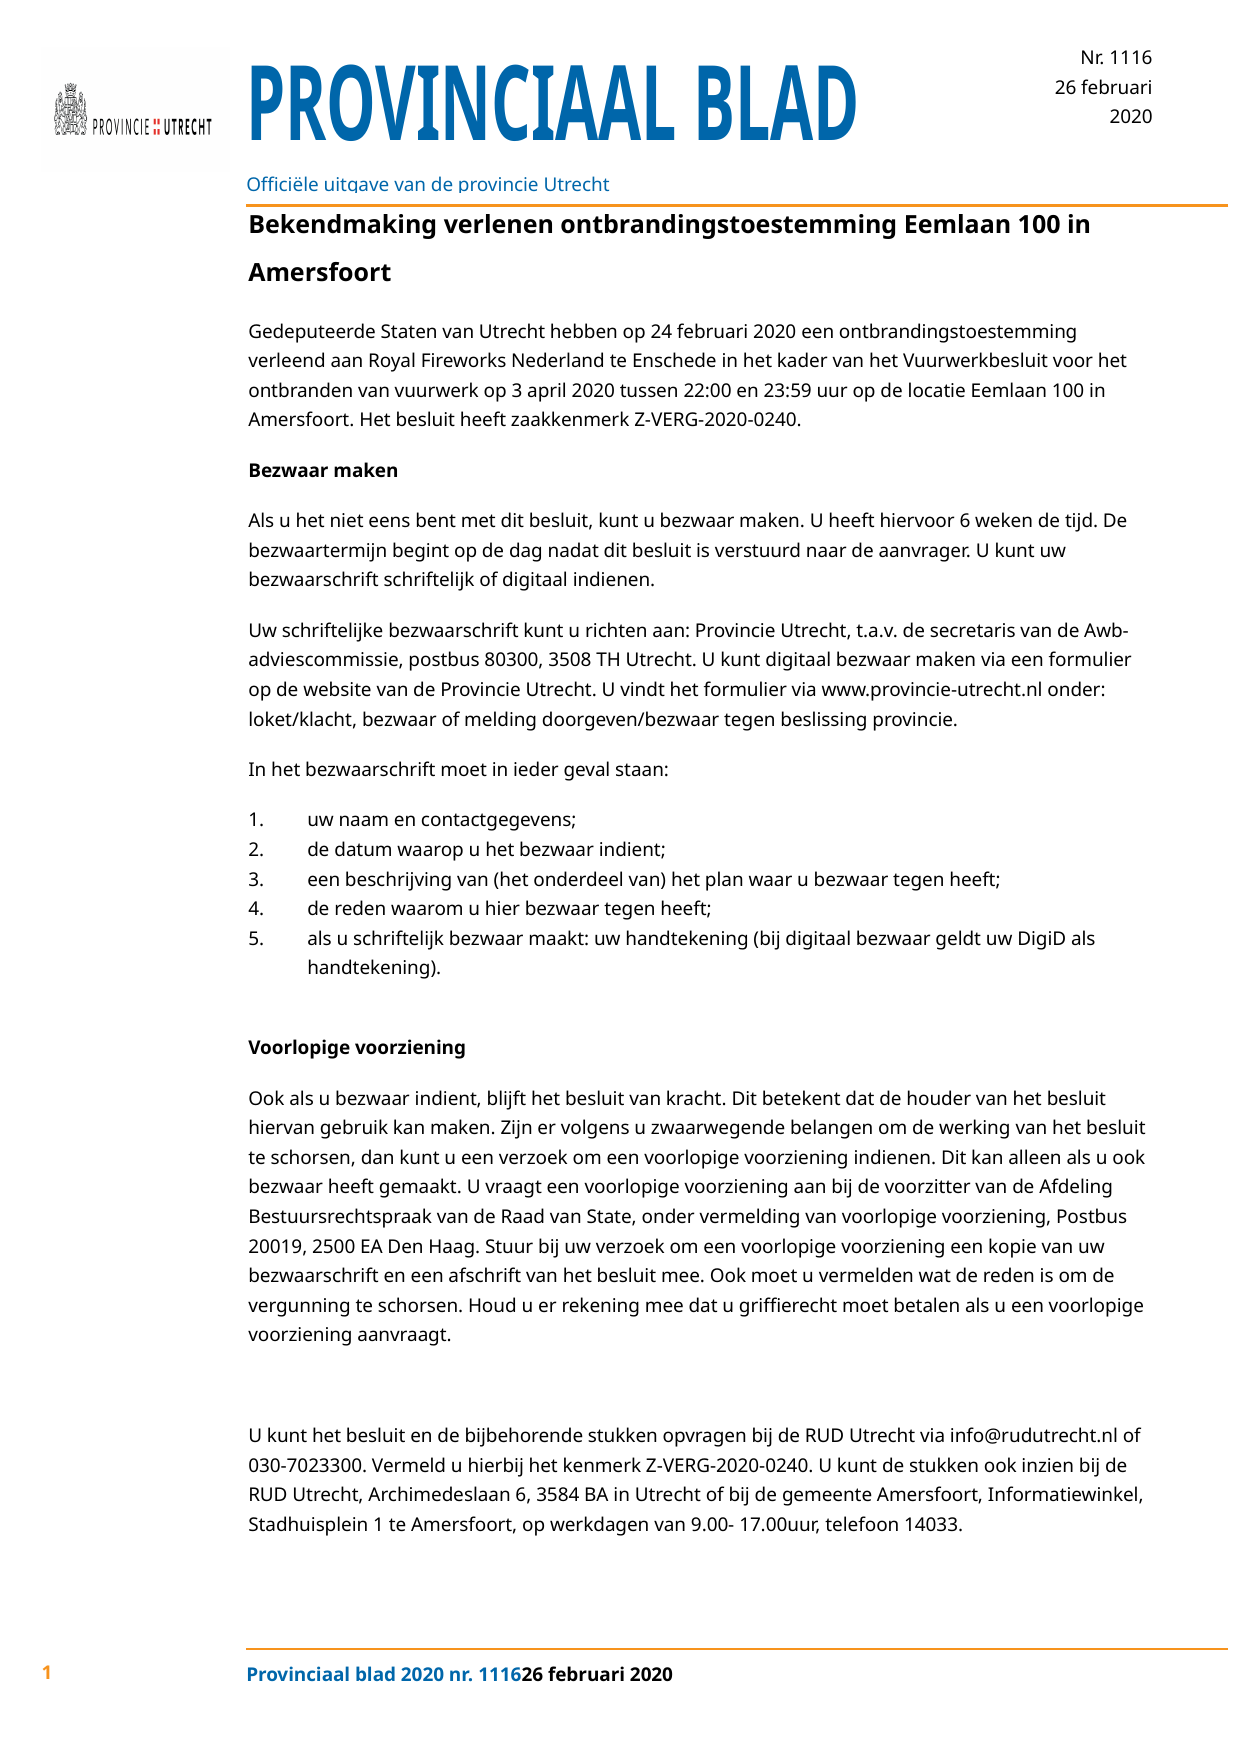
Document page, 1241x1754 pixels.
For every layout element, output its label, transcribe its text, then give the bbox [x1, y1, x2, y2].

text U kunt het besluit en de bijbehorende stukken opvragen bij de RUD Utrecht via info@rudutrecht.nl of 030-7023300. Vermeld u hierbij het kenmerk Z-VERG-2020-0240. U kunt de stukken ook inzien bij de RUD Utrecht, Archimedeslaan 6, 3584 BA in Utrecht of bij de gemeente Amersfoort, Informatiewinkel, Stadhuisplein 1 te Amersfoort, op werkdagen van 9.00- 17.00uur, telefoon 14033. [248, 1422, 1152, 1537]
text Als u het niet eens bent met dit besluit, kunt u bezwaar maken. U heeft hiervoor 6 weken de tijd. De bezwaartermijn begint op de dag nadat dit besluit is verstuurd naar de aanvrager. U kunt uw bezwaarschrift schriftelijk of digitaal indienen. [248, 507, 1152, 592]
picture [41, 47, 231, 172]
list de datum waarop u het bezwaar indient; [248, 836, 1152, 862]
list uw naam en contactgegevens; [248, 807, 1152, 832]
text Uw schriftelijke bezwaarschrift kunt u richten aan: Provincie Utrecht, t.a.v. de secretaris van de Awb-adviescommissie, postbus 80300, 3508 TH Utrecht. U kunt digitaal bezwaar maken via een formulier op de website van de Provincie Utrecht. U vindt het formulier via www.provincie-utrecht.nl onder: loket/klacht, bezwaar of melding doorgeven/bezwaar tegen beslissing provincie. [248, 617, 1152, 732]
text In het bezwaarschrift moet in ieder geval staan: [248, 756, 1152, 782]
text Ook als u bezwaar indient, blijft het besluit van kracht. Dit betekent dat de houder van het besluit hiervan gebruik kan maken. Zijn er volgens u zwaarwegende belangen om de werking van het besluit te schorsen, dan kunt u een verzoek om een voorlopige voorziening indienen. Dit kan alleen als u ook bezwaar heeft gemaakt. U vraagt een voorlopige voorziening aan bij de voorzitter van de Afdeling Bestuursrechtspraak van de Raad van State, onder vermelding van voorlopige voorziening, Postbus 20019, 2500 EA Den Haag. Stuur bij uw verzoek om een voorlopige voorziening een kopie van uw bezwaarschrift en een afschrift van het besluit mee. Ook moet u vermelden wat de reden is om de vergunning te schorsen. Houd u er rekening mee dat u griffierecht moet betalen als u een voorlopige voorziening aanvraagt. [248, 1085, 1152, 1347]
text Bezwaar maken [248, 457, 1152, 483]
text Bekendmaking verlenen ontbrandingstoestemming Eemlaan 100 in Amersfoort [248, 207, 1152, 288]
text Gedeputeerde Staten van Utrecht hebben op 24 februari 2020 een ontbrandingstoestemming verleend aan Royal Fireworks Nederland te Enschede in het kader van het Vuurwerkbesluit voor het ontbranden van vuurwerk op 3 april 2020 tussen 22:00 en 23:59 uur op de locatie Eemlaan 100 in Amersfoort. Het besluit heeft zaakkenmerk Z-VERG-2020-0240. [248, 318, 1152, 432]
list de reden waarom u hier bezwaar tegen heeft; [248, 895, 1152, 921]
list een beschrijving van (het onderdeel van) het plan waar u bezwaar tegen heeft; [248, 866, 1152, 892]
list als u schriftelijk bezwaar maakt: uw handtekening (bij digitaal bezwaar geldt uw DigiD als handtekening). [248, 925, 1152, 980]
text Voorlopige voorziening [248, 1034, 1152, 1060]
